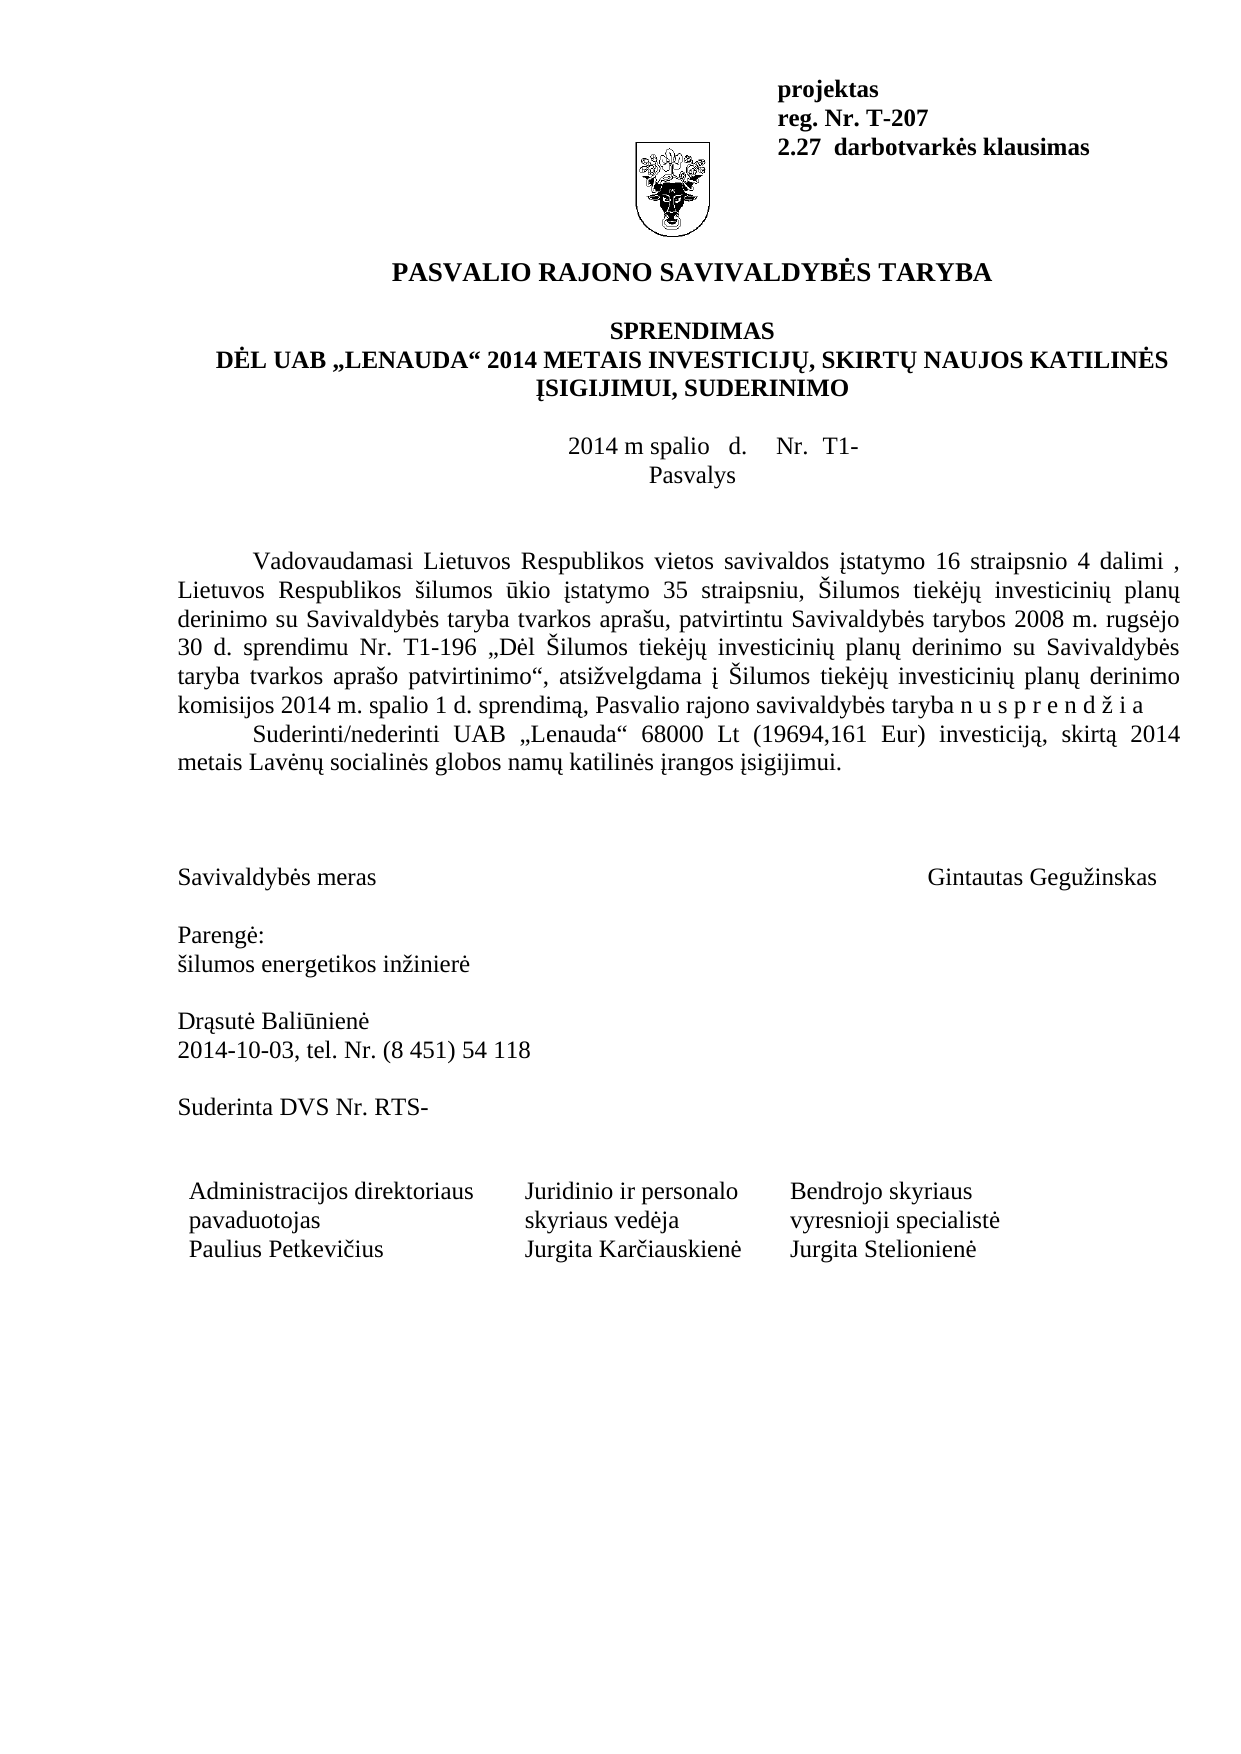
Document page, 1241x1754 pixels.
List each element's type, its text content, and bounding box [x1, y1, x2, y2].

text 2014-10-03, tel. Nr. (8 451) 54 118 [177, 1035, 1181, 1064]
table_header Bendrojo skyriaus vyresnioji specialistė Jurgita Stelionienė [779, 1176, 1204, 1263]
text Drąsutė Baliūnienė [177, 1006, 1181, 1035]
table_header Nr. [764, 431, 811, 460]
table_header Pasvalio rajono savivaldybės taryba sprendimas [177, 67, 1207, 345]
text Savivaldybės meras Gintautas Gegužinskas [177, 862, 1181, 891]
text šilumos energetikos inžinierė [177, 949, 1181, 977]
text Parengė: [177, 920, 1181, 949]
table_cell DĖL UAB „LENAUDA“ 2014 METAIS INVESTICIJŲ, SKIRTŲ NAUJOS KATILINĖS ĮSIGIJIMUI, SUDERINIMO [177, 345, 1207, 402]
table_header Juridinio ir personalo skyriaus vedėja Jurgita Karčiauskienė [513, 1176, 778, 1263]
text Suderinti/nederinti UAB „Lenauda“ 68000 Lt (19694,161 Eur) investiciją, skirtą 2014 metais Lavėnų socialinės globos namų katilinės įrangos įsigijimui. [177, 719, 1181, 776]
table_header 2014 m spalio d. [177, 431, 764, 460]
table_header T1- [811, 431, 1207, 460]
text Suderinta DVS Nr. RTS- [177, 1092, 1181, 1121]
text Vadovaudamasi Lietuvos Respublikos vietos savivaldos įstatymo 16 straipsnio 4 dalimi , Lietuvos Respublikos šilumos ūkio įstatymo 35 straipsniu, Šilumos tiekėjų investicinių planų derinimo su Savivaldybės taryba tvarkos aprašu, patvirtintu Savivaldybės tarybos 2008 m. rugsėjo 30 d. sprendimu Nr. T1-196 „Dėl Šilumos tiekėjų investicinių planų derinimo su Savivaldybės taryba tvarkos aprašo patvirtinimo“, atsižvelgdama į Šilumos tiekėjų investicinių planų derinimo komisijos 2014 m. spalio 1 d. sprendimą, Pasvalio rajono savivaldybės taryba n u s p r e n d ž i a [177, 546, 1181, 719]
table_cell Pasvalys [177, 460, 1207, 489]
table_header Administracijos direktoriaus pavaduotojas Paulius Petkevičius [177, 1176, 513, 1263]
